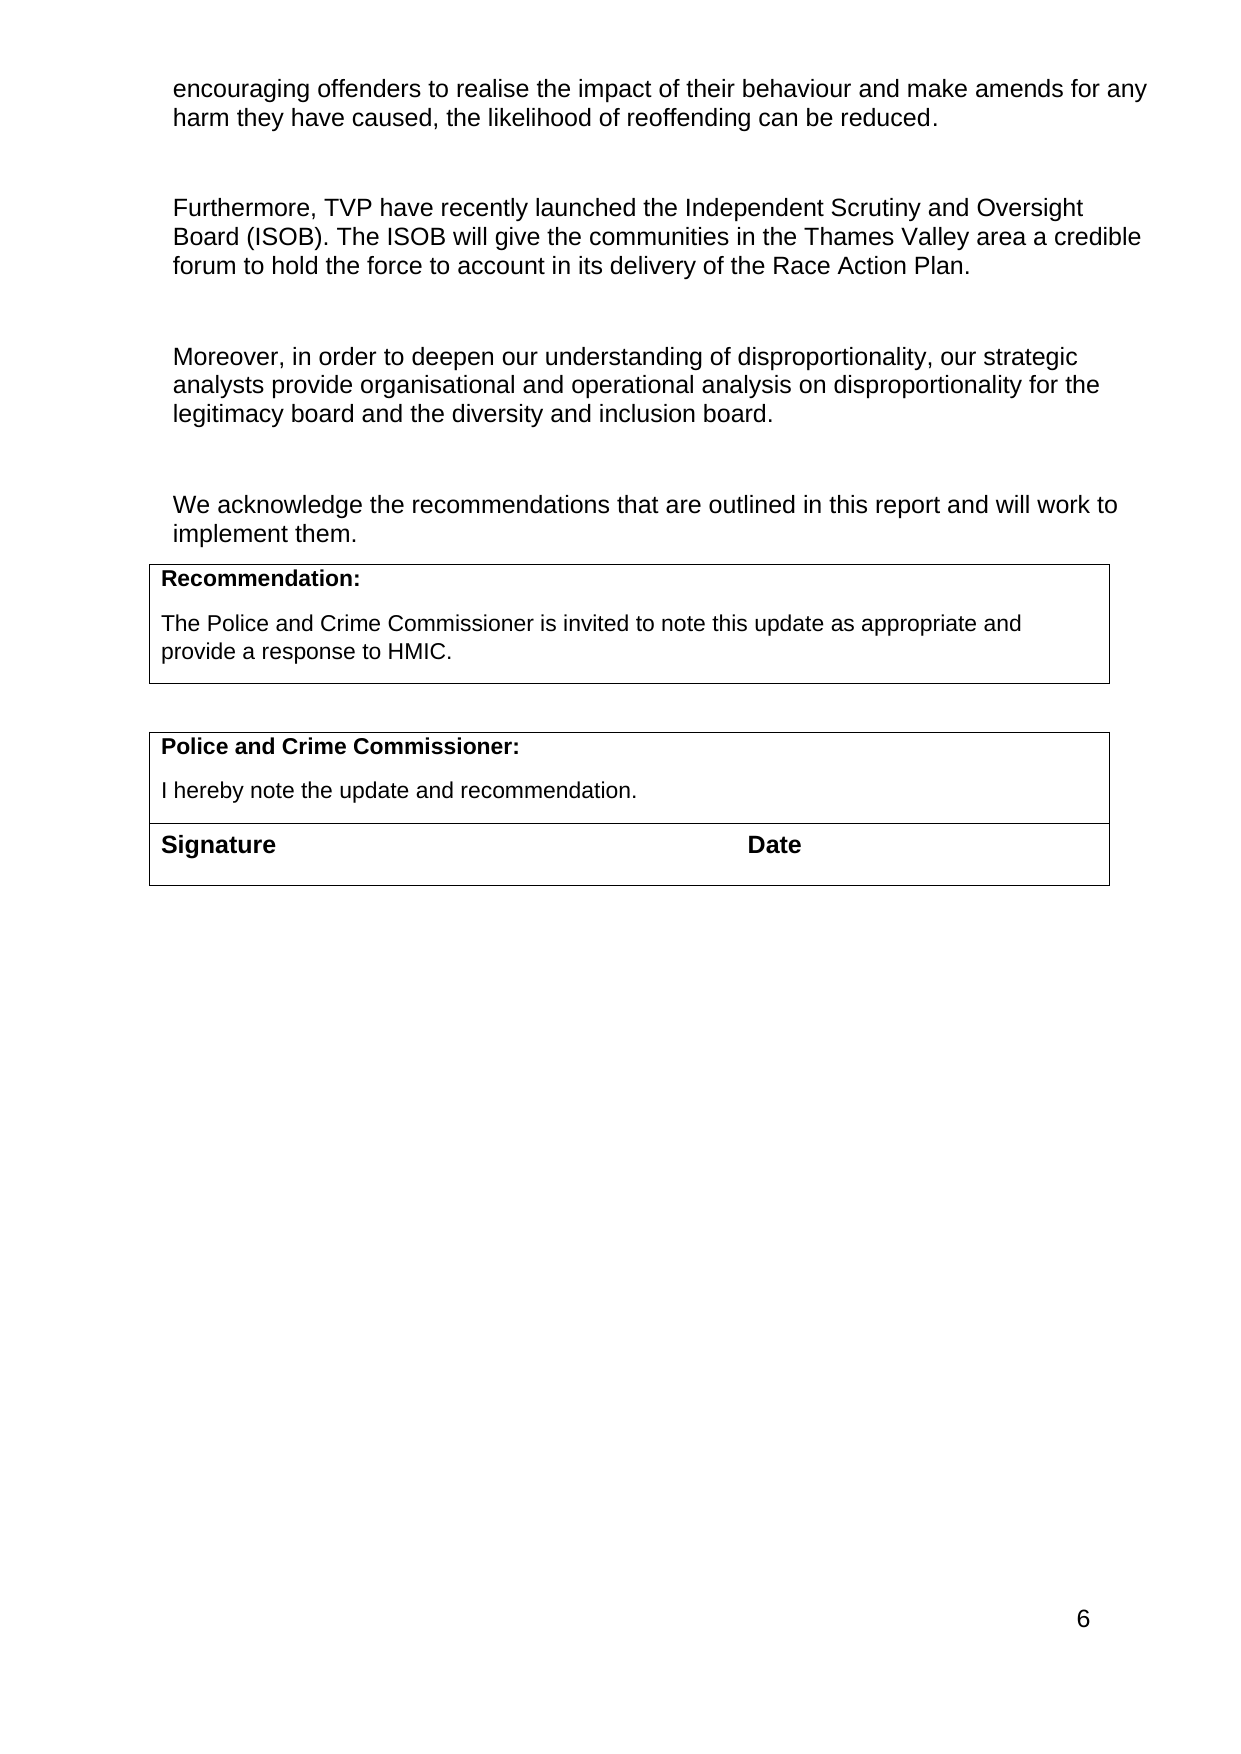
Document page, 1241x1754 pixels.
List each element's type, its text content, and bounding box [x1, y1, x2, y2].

table_header Police and Crime Commissioner: I hereby note the update and recommendation. [150, 733, 1109, 822]
list Furthermore, TVP have recently launched the Independent Scrutiny and Oversight Board (ISOB). The ISOB will give the communities in the Thames Valley area a credible forum to hold the force to account in its delivery of the Race Action Plan. [173, 193, 1154, 279]
list Moreover, in order to deepen our understanding of disproportionality, our strategic analysts provide organisational and operational analysis on disproportionality for the legitimacy board and the diversity and inclusion board. [173, 342, 1154, 428]
list encouraging offenders to realise the impact of their behaviour and make amends for any harm they have caused, the likelihood of reoffending can be reduced. [173, 74, 1154, 131]
table_header Recommendation: The Police and Crime Commissioner is invited to note this update as appropriate and provide a response to HMIC. [150, 565, 1109, 683]
list We acknowledge the recommendations that are outlined in this report and will work to implement them. [173, 490, 1154, 547]
table_cell Signature Date [150, 824, 1109, 885]
